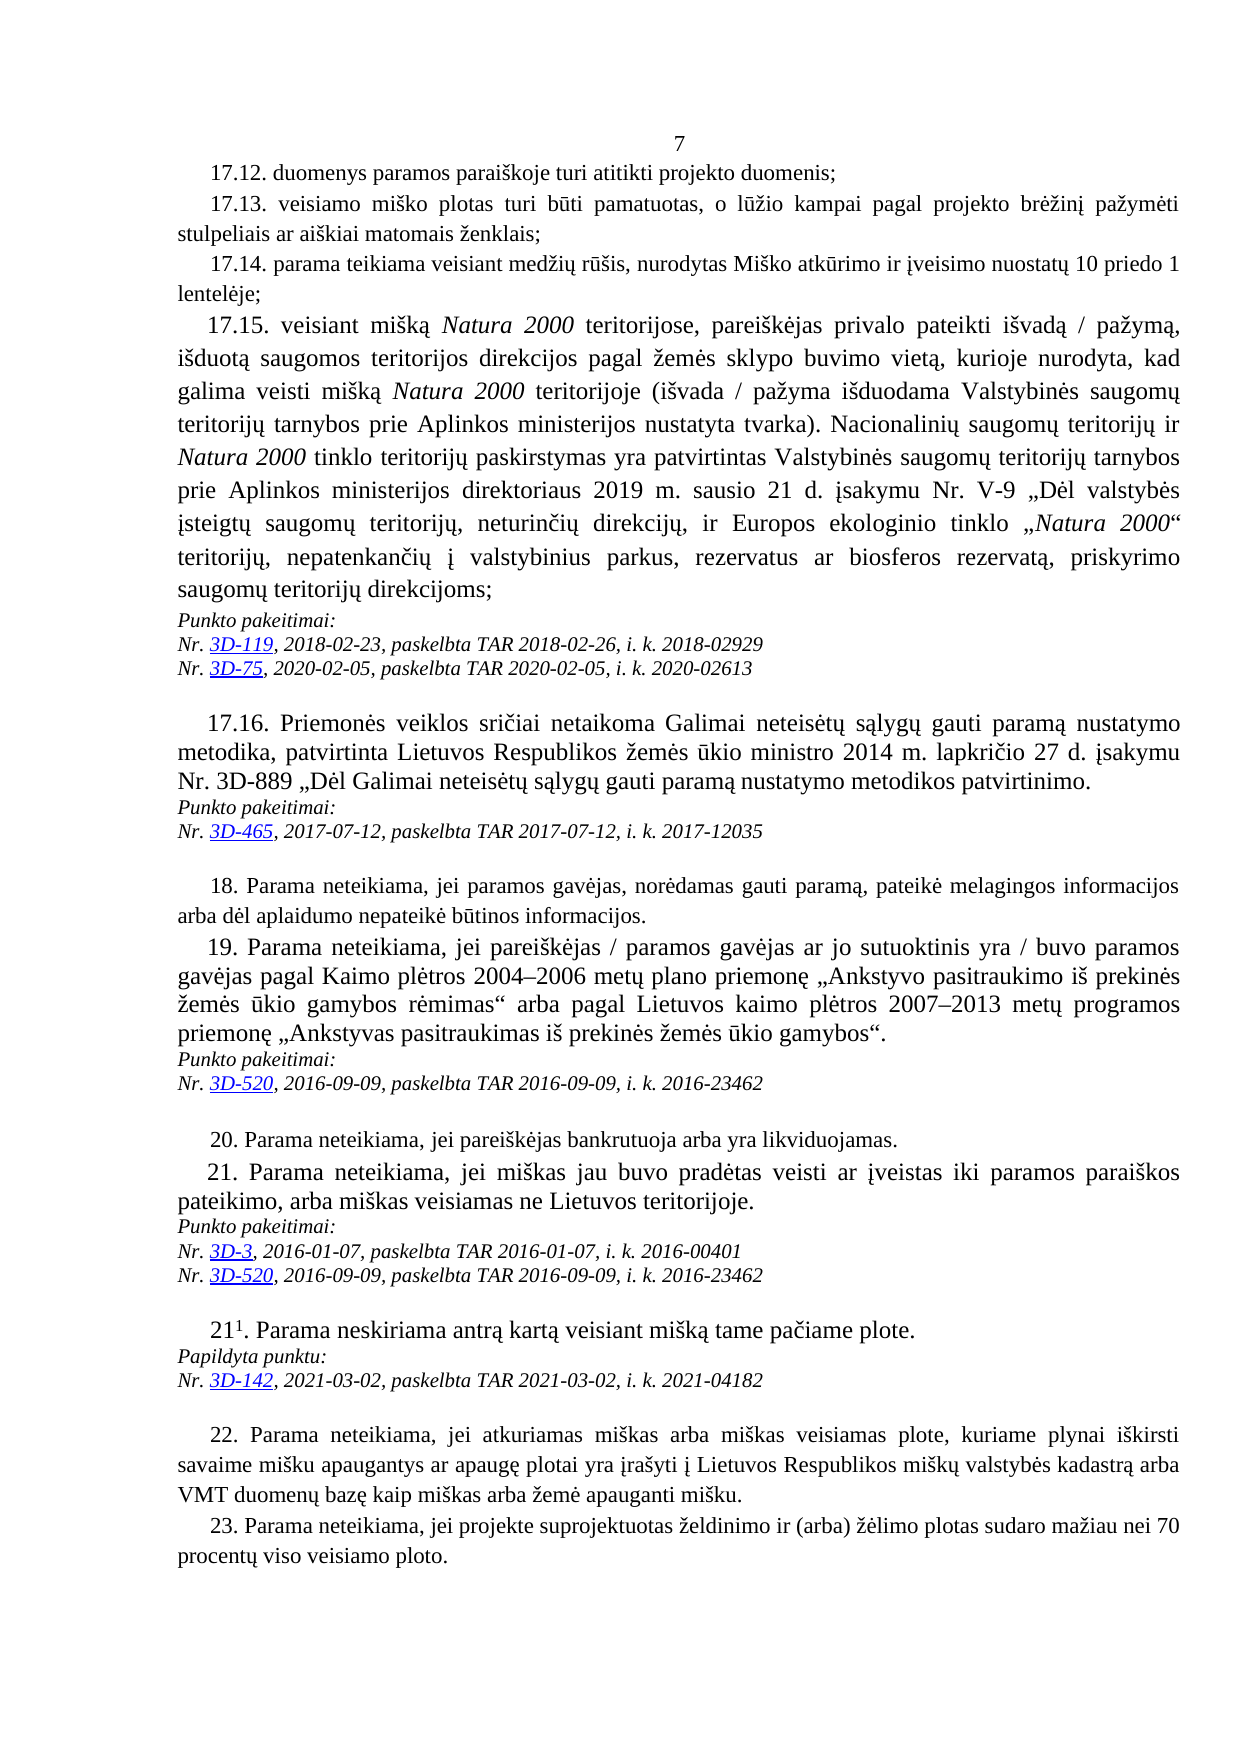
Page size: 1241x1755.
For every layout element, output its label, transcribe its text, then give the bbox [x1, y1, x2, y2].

text 21. Parama neteikiama, jei miškas jau buvo pradėtas veisti ar įveistas iki paramos paraiškos pateikimo, arba miškas veisiamas ne Lietuvos teritorijoje. [177, 1157, 1181, 1214]
text 17.16. Priemonės veiklos sričiai netaikoma Galimai neteisėtų sąlygų gauti paramą nustatymo metodika, patvirtinta Lietuvos Respublikos žemės ūkio ministro 2014 m. lapkričio 27 d. įsakymu Nr. 3D-889 „Dėl Galimai neteisėtų sąlygų gauti paramą nustatymo metodikos patvirtinimo. [177, 708, 1181, 795]
text 211. Parama neskiriama antrą kartą veisiant mišką tame pačiame plote. [177, 1315, 1181, 1344]
text 17.14. parama teikiama veisiant medžių rūšis, nurodytas Miško atkūrimo ir įveisimo nuostatų 10 priedo 1 lentelėje; [177, 250, 1181, 307]
text Punkto pakeitimai: [177, 608, 1181, 632]
text Nr. 3D-520, 2016-09-09, paskelbta TAR 2016-09-09, i. k. 2016-23462 [177, 1071, 1181, 1095]
text 17.13. veisiamo miško plotas turi būti pamatuotas, o lūžio kampai pagal projekto brėžinį pažymėti stulpeliais ar aiškiai matomais ženklais; [177, 189, 1181, 246]
text Nr. 3D-142, 2021-03-02, paskelbta TAR 2021-03-02, i. k. 2021-04182 [177, 1368, 1181, 1392]
text Nr. 3D-75, 2020-02-05, paskelbta TAR 2020-02-05, i. k. 2020-02613 [177, 656, 1181, 680]
text Papildyta punktu: [177, 1344, 1181, 1368]
text Punkto pakeitimai: [177, 1047, 1181, 1071]
text 17.12. duomenys paramos paraiškoje turi atitikti projekto duomenis; [177, 159, 1181, 186]
text 18. Parama neteikiama, jei paramos gavėjas, norėdamas gauti paramą, pateikė melagingos informacijos arba dėl aplaidumo nepateikė būtinos informacijos. [177, 872, 1181, 928]
text 17.15. veisiant mišką Natura 2000 teritorijose, pareiškėjas privalo pateikti išvadą / pažymą, išduotą saugomos teritorijos direkcijos pagal žemės sklypo buvimo vietą, kurioje nurodyta, kad galima veisti mišką Natura 2000 teritorijoje (išvada / pažyma išduodama Valstybinės saugomų teritorijų tarnybos prie Aplinkos ministerijos nustatyta tvarka). Nacionalinių saugomų teritorijų ir Natura 2000 tinklo teritorijų paskirstymas yra patvirtintas Valstybinės saugomų teritorijų tarnybos prie Aplinkos ministerijos direktoriaus 2019 m. sausio 21 d. įsakymu Nr. V-9 „Dėl valstybės įsteigtų saugomų teritorijų, neturinčių direkcijų, ir Europos ekologinio tinklo „Natura 2000“ teritorijų, nepatenkančių į valstybinius parkus, rezervatus ar biosferos rezervatą, priskyrimo saugomų teritorijų direkcijoms; [177, 310, 1181, 603]
text 22. Parama neteikiama, jei atkuriamas miškas arba miškas veisiamas plote, kuriame plynai iškirsti savaime mišku apaugantys ar apaugę plotai yra įrašyti į Lietuvos Respublikos miškų valstybės kadastrą arba VMT duomenų bazę kaip miškas arba žemė apauganti mišku. [177, 1421, 1181, 1508]
text Nr. 3D-3, 2016-01-07, paskelbta TAR 2016-01-07, i. k. 2016-00401 [177, 1238, 1181, 1263]
text 23. Parama neteikiama, jei projekte suprojektuotas želdinimo ir (arba) žėlimo plotas sudaro mažiau nei 70 procentų viso veisiamo ploto. [177, 1512, 1181, 1568]
text Nr. 3D-520, 2016-09-09, paskelbta TAR 2016-09-09, i. k. 2016-23462 [177, 1263, 1181, 1287]
text Punkto pakeitimai: [177, 1214, 1181, 1238]
text Nr. 3D-119, 2018-02-23, paskelbta TAR 2018-02-26, i. k. 2018-02929 [177, 632, 1181, 656]
text Punkto pakeitimai: [177, 795, 1181, 819]
text 20. Parama neteikiama, jei pareiškėjas bankrutuoja arba yra likviduojamas. [177, 1124, 1181, 1153]
text Nr. 3D-465, 2017-07-12, paskelbta TAR 2017-07-12, i. k. 2017-12035 [177, 819, 1181, 843]
text 19. Parama neteikiama, jei pareiškėjas / paramos gavėjas ar jo sutuoktinis yra / buvo paramos gavėjas pagal Kaimo plėtros 2004–2006 metų plano priemonę „Ankstyvo pasitraukimo iš prekinės žemės ūkio gamybos rėmimas“ arba pagal Lietuvos kaimo plėtros 2007–2013 metų programos priemonę „Ankstyvas pasitraukimas iš prekinės žemės ūkio gamybos“. [177, 932, 1181, 1047]
